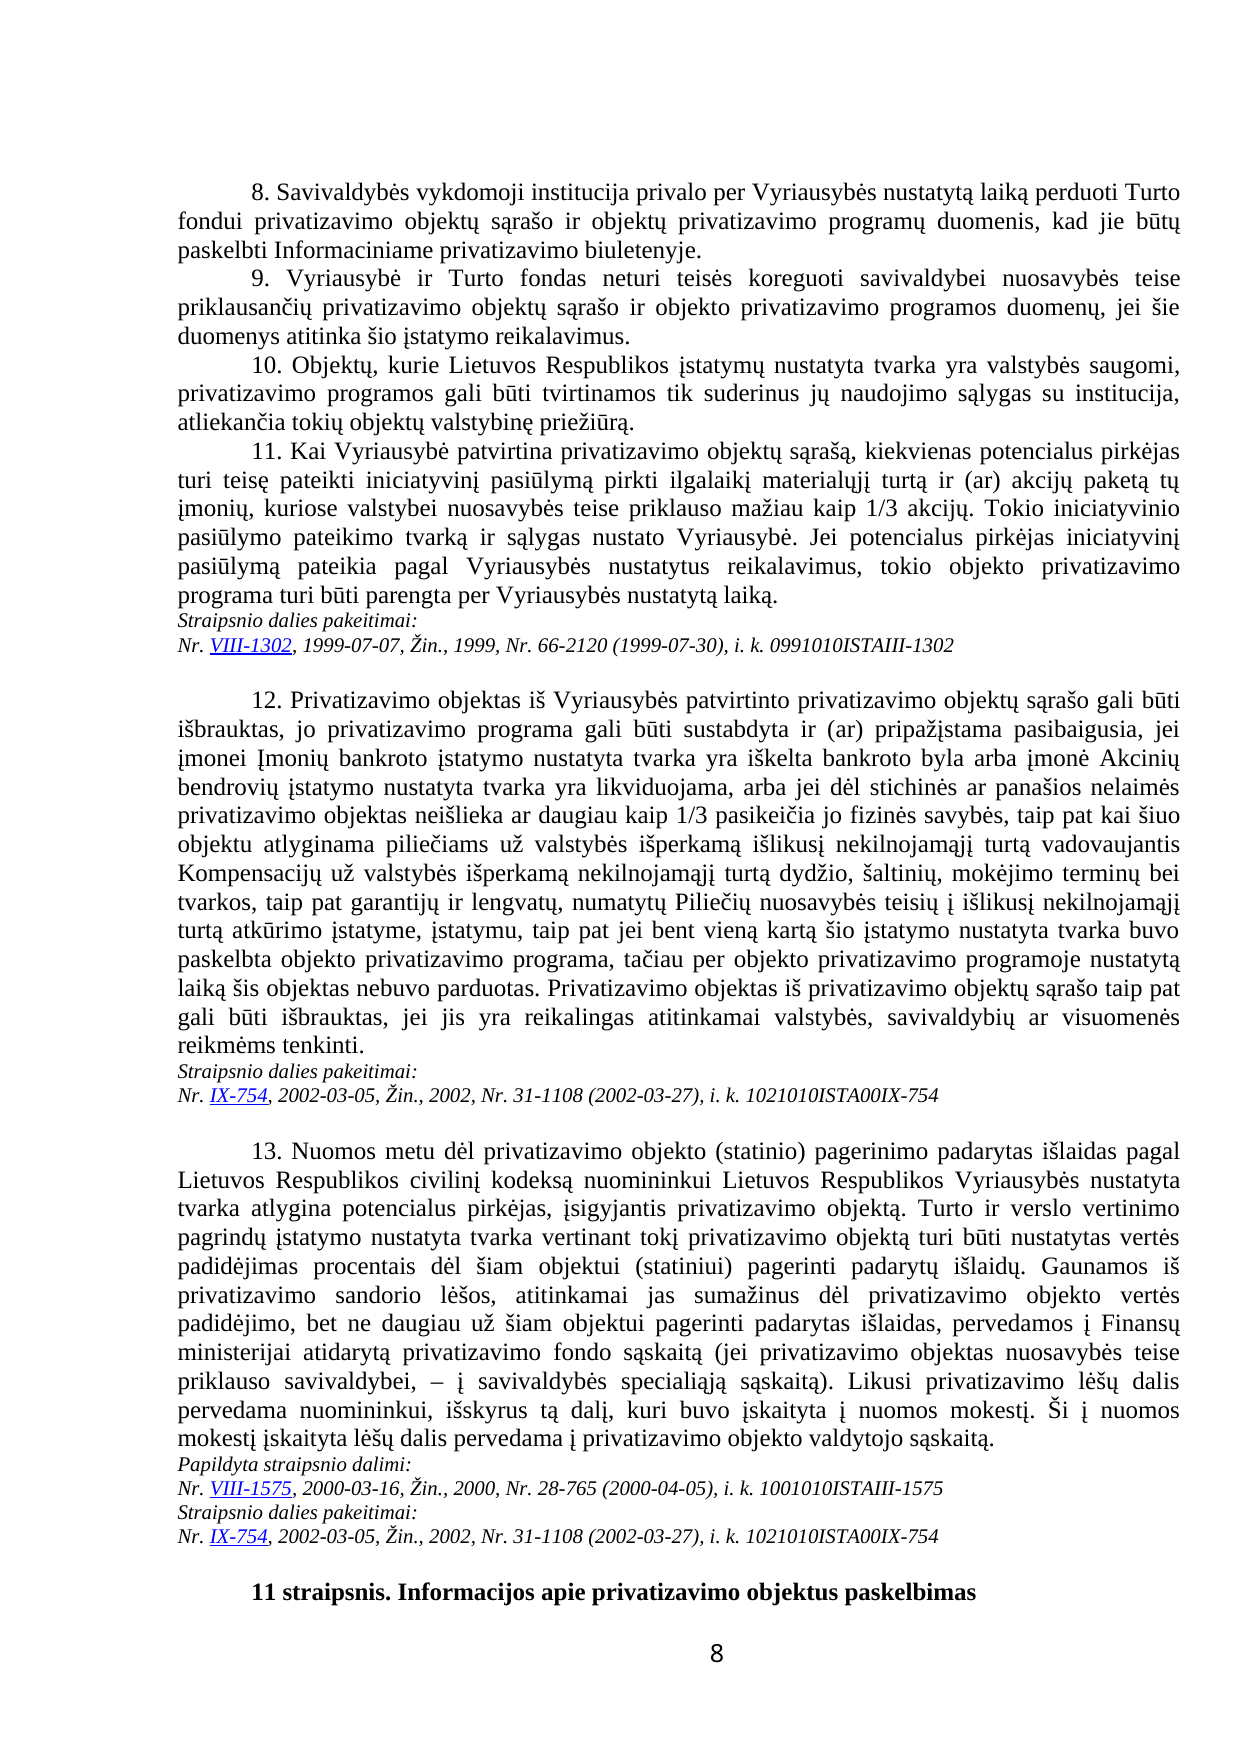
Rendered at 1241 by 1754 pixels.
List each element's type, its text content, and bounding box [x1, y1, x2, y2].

text Straipsnio dalies pakeitimai: [177, 1500, 1181, 1524]
text Nr. VIII-1302, 1999-07-07, Žin., 1999, Nr. 66-2120 (1999-07-30), i. k. 0991010ISTAIII-1302 [177, 632, 1181, 657]
text 11 straipsnis. Informacijos apie privatizavimo objektus paskelbimas [177, 1577, 1181, 1606]
text 9. Vyriausybė ir Turto fondas neturi teisės koreguoti savivaldybei nuosavybės teise priklausančių privatizavimo objektų sąrašo ir objekto privatizavimo programos duomenų, jei šie duomenys atitinka šio įstatymo reikalavimus. [177, 263, 1181, 350]
text 8. Savivaldybės vykdomoji institucija privalo per Vyriausybės nustatytą laiką perduoti Turto fondui privatizavimo objektų sąrašo ir objektų privatizavimo programų duomenis, kad jie būtų paskelbti Informaciniame privatizavimo biuletenyje. [177, 177, 1181, 263]
text Nr. VIII-1575, 2000-03-16, Žin., 2000, Nr. 28-765 (2000-04-05), i. k. 1001010ISTAIII-1575 [177, 1476, 1181, 1500]
text Nr. IX-754, 2002-03-05, Žin., 2002, Nr. 31-1108 (2002-03-27), i. k. 1021010ISTA00IX-754 [177, 1083, 1181, 1107]
text 13. Nuomos metu dėl privatizavimo objekto (statinio) pagerinimo padarytas išlaidas pagal Lietuvos Respublikos civilinį kodeksą nuomininkui Lietuvos Respublikos Vyriausybės nustatyta tvarka atlygina potencialus pirkėjas, įsigyjantis privatizavimo objektą. Turto ir verslo vertinimo pagrindų įstatymo nustatyta tvarka vertinant tokį privatizavimo objektą turi būti nustatytas vertės padidėjimas procentais dėl šiam objektui (statiniui) pagerinti padarytų išlaidų. Gaunamos iš privatizavimo sandorio lėšos, atitinkamai jas sumažinus dėl privatizavimo objekto vertės padidėjimo, bet ne daugiau už šiam objektui pagerinti padarytas išlaidas, pervedamos į Finansų ministerijai atidarytą privatizavimo fondo sąskaitą (jei privatizavimo objektas nuosavybės teise priklauso savivaldybei, – į savivaldybės specialiąją sąskaitą). Likusi privatizavimo lėšų dalis pervedama nuomininkui, išskyrus tą dalį, kuri buvo įskaityta į nuomos mokestį. Ši į nuomos mokestį įskaityta lėšų dalis pervedama į privatizavimo objekto valdytojo sąskaitą. [177, 1136, 1181, 1452]
text 11. Kai Vyriausybė patvirtina privatizavimo objektų sąrašą, kiekvienas potencialus pirkėjas turi teisę pateikti iniciatyvinį pasiūlymą pirkti ilgalaikį materialųjį turtą ir (ar) akcijų paketą tų įmonių, kuriose valstybei nuosavybės teise priklauso mažiau kaip 1/3 akcijų. Tokio iniciatyvinio pasiūlymo pateikimo tvarką ir sąlygas nustato Vyriausybė. Jei potencialus pirkėjas iniciatyvinį pasiūlymą pateikia pagal Vyriausybės nustatytus reikalavimus, tokio objekto privatizavimo programa turi būti parengta per Vyriausybės nustatytą laiką. [177, 436, 1181, 608]
text 10. Objektų, kurie Lietuvos Respublikos įstatymų nustatyta tvarka yra valstybės saugomi, privatizavimo programos gali būti tvirtinamos tik suderinus jų naudojimo sąlygas su institucija, atliekančia tokių objektų valstybinę priežiūrą. [177, 350, 1181, 436]
text Straipsnio dalies pakeitimai: [177, 1059, 1181, 1083]
text Nr. IX-754, 2002-03-05, Žin., 2002, Nr. 31-1108 (2002-03-27), i. k. 1021010ISTA00IX-754 [177, 1524, 1181, 1548]
text Papildyta straipsnio dalimi: [177, 1452, 1181, 1476]
text 12. Privatizavimo objektas iš Vyriausybės patvirtinto privatizavimo objektų sąrašo gali būti išbrauktas, jo privatizavimo programa gali būti sustabdyta ir (ar) pripažįstama pasibaigusia, jei įmonei Įmonių bankroto įstatymo nustatyta tvarka yra iškelta bankroto byla arba įmonė Akcinių bendrovių įstatymo nustatyta tvarka yra likviduojama, arba jei dėl stichinės ar panašios nelaimės privatizavimo objektas neišlieka ar daugiau kaip 1/3 pasikeičia jo fizinės savybės, taip pat kai šiuo objektu atlyginama piliečiams už valstybės išperkamą išlikusį nekilnojamąjį turtą vadovaujantis Kompensacijų už valstybės išperkamą nekilnojamąjį turtą dydžio, šaltinių, mokėjimo terminų bei tvarkos, taip pat garantijų ir lengvatų, numatytų Piliečių nuosavybės teisių į išlikusį nekilnojamąjį turtą atkūrimo įstatyme, įstatymu, taip pat jei bent vieną kartą šio įstatymo nustatyta tvarka buvo paskelbta objekto privatizavimo programa, tačiau per objekto privatizavimo programoje nustatytą laiką šis objektas nebuvo parduotas. Privatizavimo objektas iš privatizavimo objektų sąrašo taip pat gali būti išbrauktas, jei jis yra reikalingas atitinkamai valstybės, savivaldybių ar visuomenės reikmėms tenkinti. [177, 685, 1181, 1059]
text Straipsnio dalies pakeitimai: [177, 608, 1181, 632]
